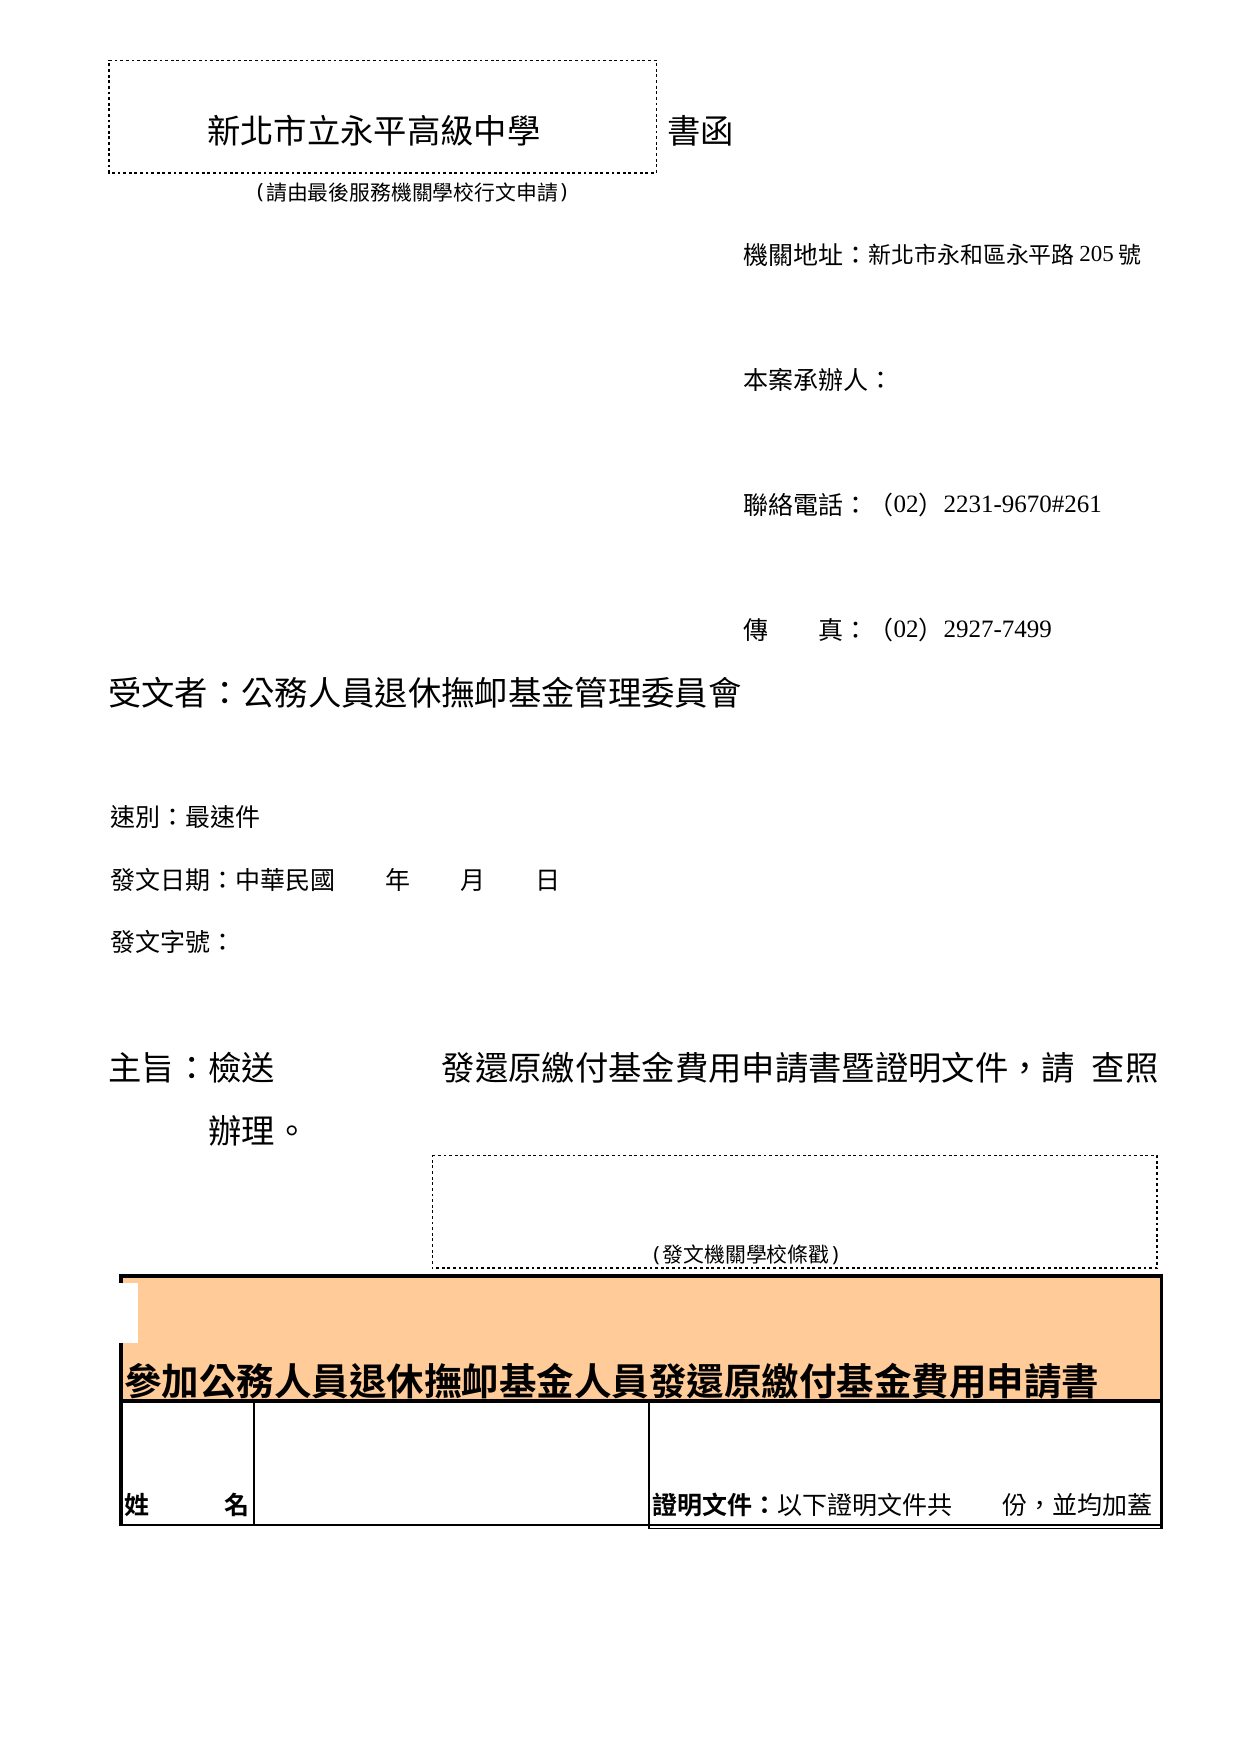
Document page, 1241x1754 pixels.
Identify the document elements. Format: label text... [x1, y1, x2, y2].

table_cell 姓 名 [123, 1403, 253, 1524]
text (請由最後服務機關學校行文申請) [207, 149, 1152, 212]
text 機關地址：新北市永和區永平路205號 [207, 212, 1152, 274]
text (發文機關學校條戳) [207, 1212, 1152, 1274]
text 發文字號： [111, 899, 1152, 962]
text 速別：最速件 [111, 774, 1152, 837]
text 新北市立永平高級中學 書函 [656, 87, 1152, 149]
table_header 參加公務人員退休撫卹基金人員發還原繳付基金費用申請書 [123, 1278, 1160, 1399]
text 辦理。 [208, 1087, 1181, 1149]
table_header [1163, 1274, 1240, 1399]
text 傳 真：（02）2927-7499 [207, 587, 1152, 649]
text [0, 1283, 138, 1343]
table_cell [255, 1403, 648, 1524]
text 本案承辦人： [207, 337, 1152, 399]
text 發文日期：中華民國 年 月 日 [111, 837, 1152, 899]
text 主旨：檢送 發還原繳付基金費用申請書暨證明文件，請 查照 [108, 1024, 1181, 1087]
table_cell 證明文件：以下證明文件共 份，並均加蓋 [650, 1403, 1160, 1524]
text 聯絡電話：（02）2231-9670#261 [207, 462, 1152, 524]
text 受文者：公務人員退休撫卹基金管理委員會 [108, 649, 1152, 712]
table_cell [1163, 1399, 1240, 1524]
